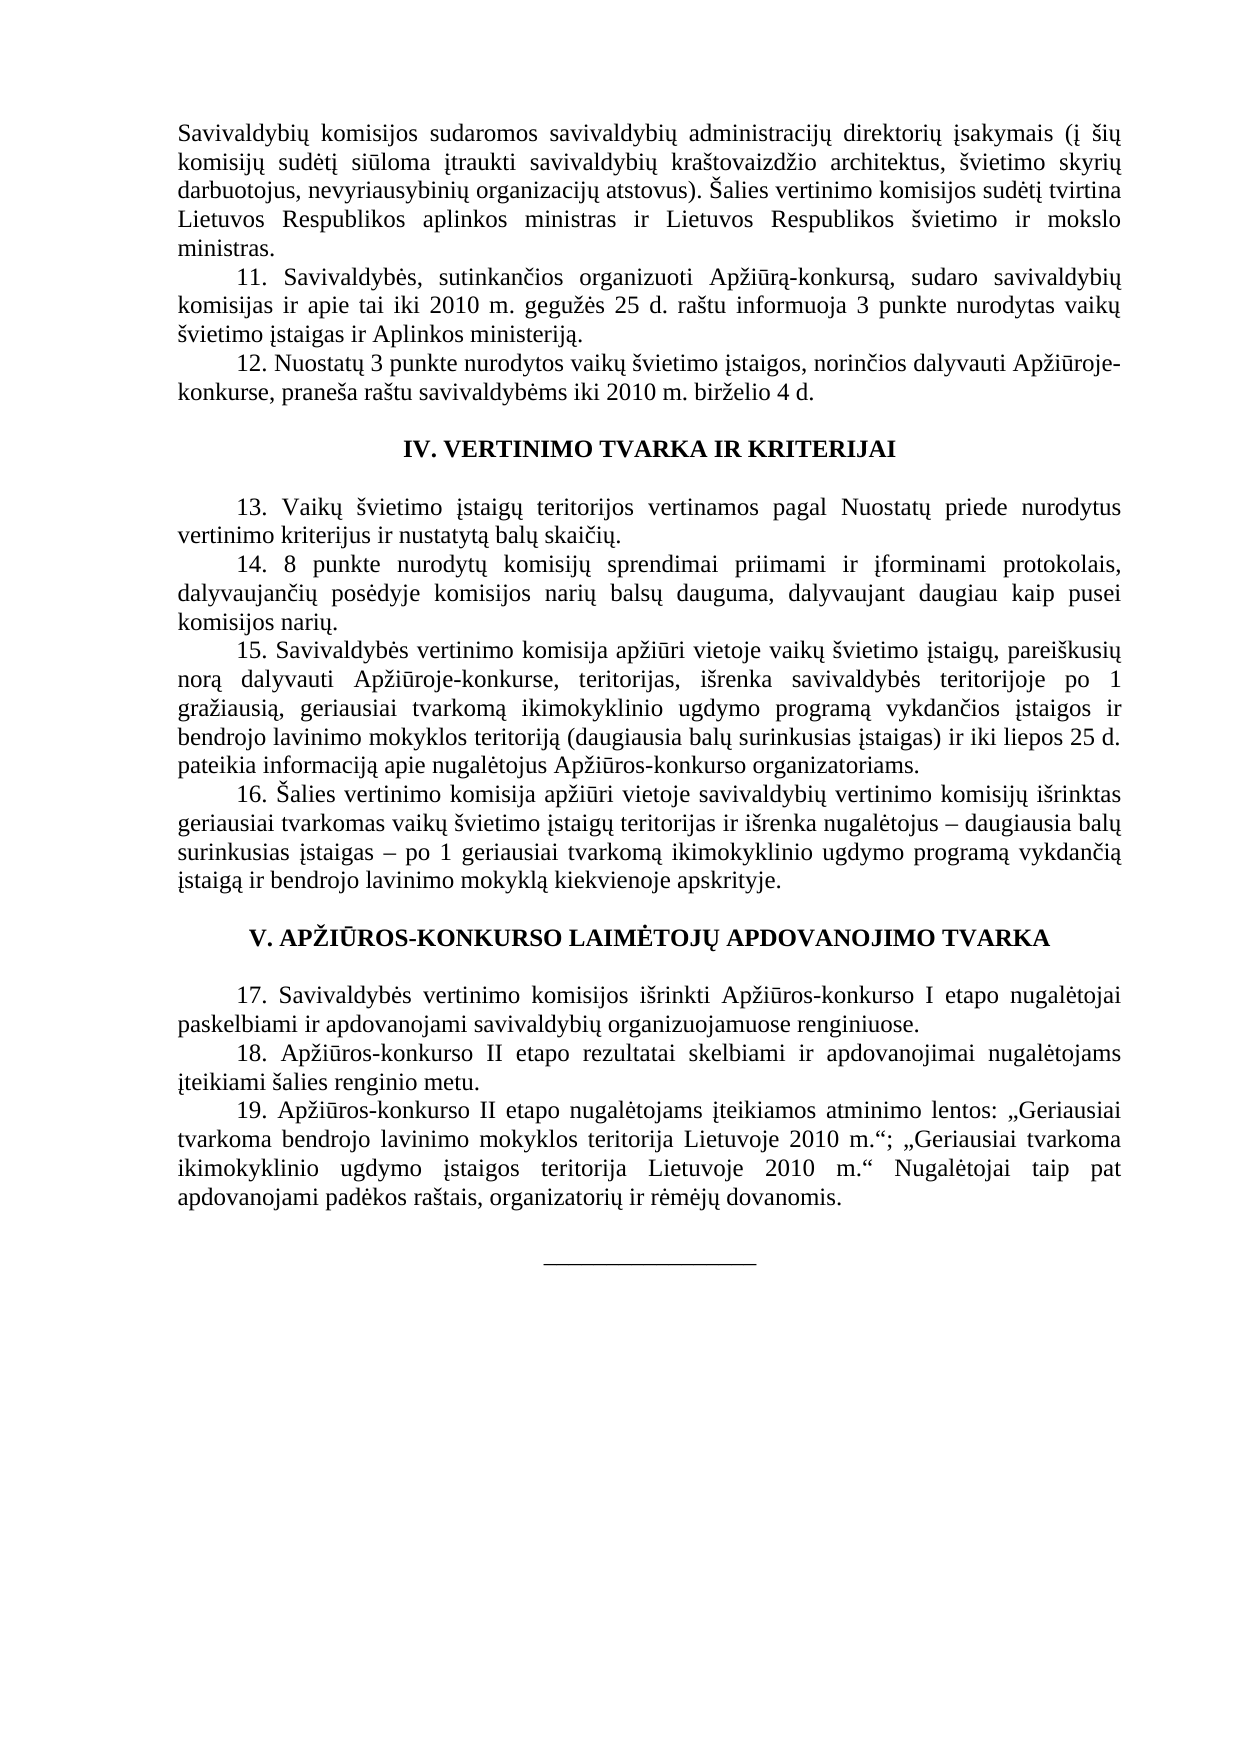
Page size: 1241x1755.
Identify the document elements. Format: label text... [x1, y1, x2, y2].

text 15. Savivaldybės vertinimo komisija apžiūri vietoje vaikų švietimo įstaigų, pareiškusių norą dalyvauti Apžiūroje-konkurse, teritorijas, išrenka savivaldybės teritorijoje po 1 gražiausią, geriausiai tvarkomą ikimokyklinio ugdymo programą vykdančios įstaigos ir bendrojo lavinimo mokyklos teritoriją (daugiausia balų surinkusias įstaigas) ir iki liepos 25 d. pateikia informaciją apie nugalėtojus Apžiūros-konkurso organizatoriams. [177, 636, 1122, 779]
text 17. Savivaldybės vertinimo komisijos išrinkti Apžiūros-konkurso I etapo nugalėtojai paskelbiami ir apdovanojami savivaldybių organizuojamuose renginiuose. [177, 981, 1122, 1038]
text 13. Vaikų švietimo įstaigų teritorijos vertinamos pagal Nuostatų priede nurodytus vertinimo kriterijus ir nustatytą balų skaičių. [177, 492, 1122, 549]
text IV. VERTINIMO TVARKA IR KRITERIJAI [177, 434, 1122, 463]
text 16. Šalies vertinimo komisija apžiūri vietoje savivaldybių vertinimo komisijų išrinktas geriausiai tvarkomas vaikų švietimo įstaigų teritorijas ir išrenka nugalėtojus – daugiausia balų surinkusias įstaigas – po 1 geriausiai tvarkomą ikimokyklinio ugdymo programą vykdančią įstaigą ir bendrojo lavinimo mokyklą kiekvienoje apskrityje. [177, 779, 1122, 894]
text V. APŽIŪROS-KONKURSO laimėtojų APDOVANOJIMo tvarka [177, 923, 1122, 952]
text 19. Apžiūros-konkurso II etapo nugalėtojams įteikiamos atminimo lentos: „Geriausiai tvarkoma bendrojo lavinimo mokyklos teritorija Lietuvoje 2010 m.“; „Geriausiai tvarkoma ikimokyklinio ugdymo įstaigos teritorija Lietuvoje 2010 m.“ Nugalėtojai taip pat apdovanojami padėkos raštais, organizatorių ir rėmėjų dovanomis. [177, 1096, 1122, 1211]
text Savivaldybių komisijos sudaromos savivaldybių administracijų direktorių įsakymais (į šių komisijų sudėtį siūloma įtraukti savivaldybių kraštovaizdžio architektus, švietimo skyrių darbuotojus, nevyriausybinių organizacijų atstovus). Šalies vertinimo komisijos sudėtį tvirtina Lietuvos Respublikos aplinkos ministras ir Lietuvos Respublikos švietimo ir mokslo ministras. [177, 118, 1122, 262]
text 18. Apžiūros-konkurso II etapo rezultatai skelbiami ir apdovanojimai nugalėtojams įteikiami šalies renginio metu. [177, 1038, 1122, 1096]
text 14. 8 punkte nurodytų komisijų sprendimai priimami ir įforminami protokolais, dalyvaujančių posėdyje komisijos narių balsų dauguma, dalyvaujant daugiau kaip pusei komisijos narių. [177, 549, 1122, 636]
text 11. Savivaldybės, sutinkančios organizuoti Apžiūrą-konkursą, sudaro savivaldybių komisijas ir apie tai iki 2010 m. gegužės 25 d. raštu informuoja 3 punkte nurodytas vaikų švietimo įstaigas ir Aplinkos ministeriją. [177, 262, 1122, 348]
text 12. Nuostatų 3 punkte nurodytos vaikų švietimo įstaigos, norinčios dalyvauti Apžiūroje-konkurse, praneša raštu savivaldybėms iki 2010 m. birželio 4 d. [177, 348, 1122, 406]
text _________________ [177, 1239, 1122, 1268]
